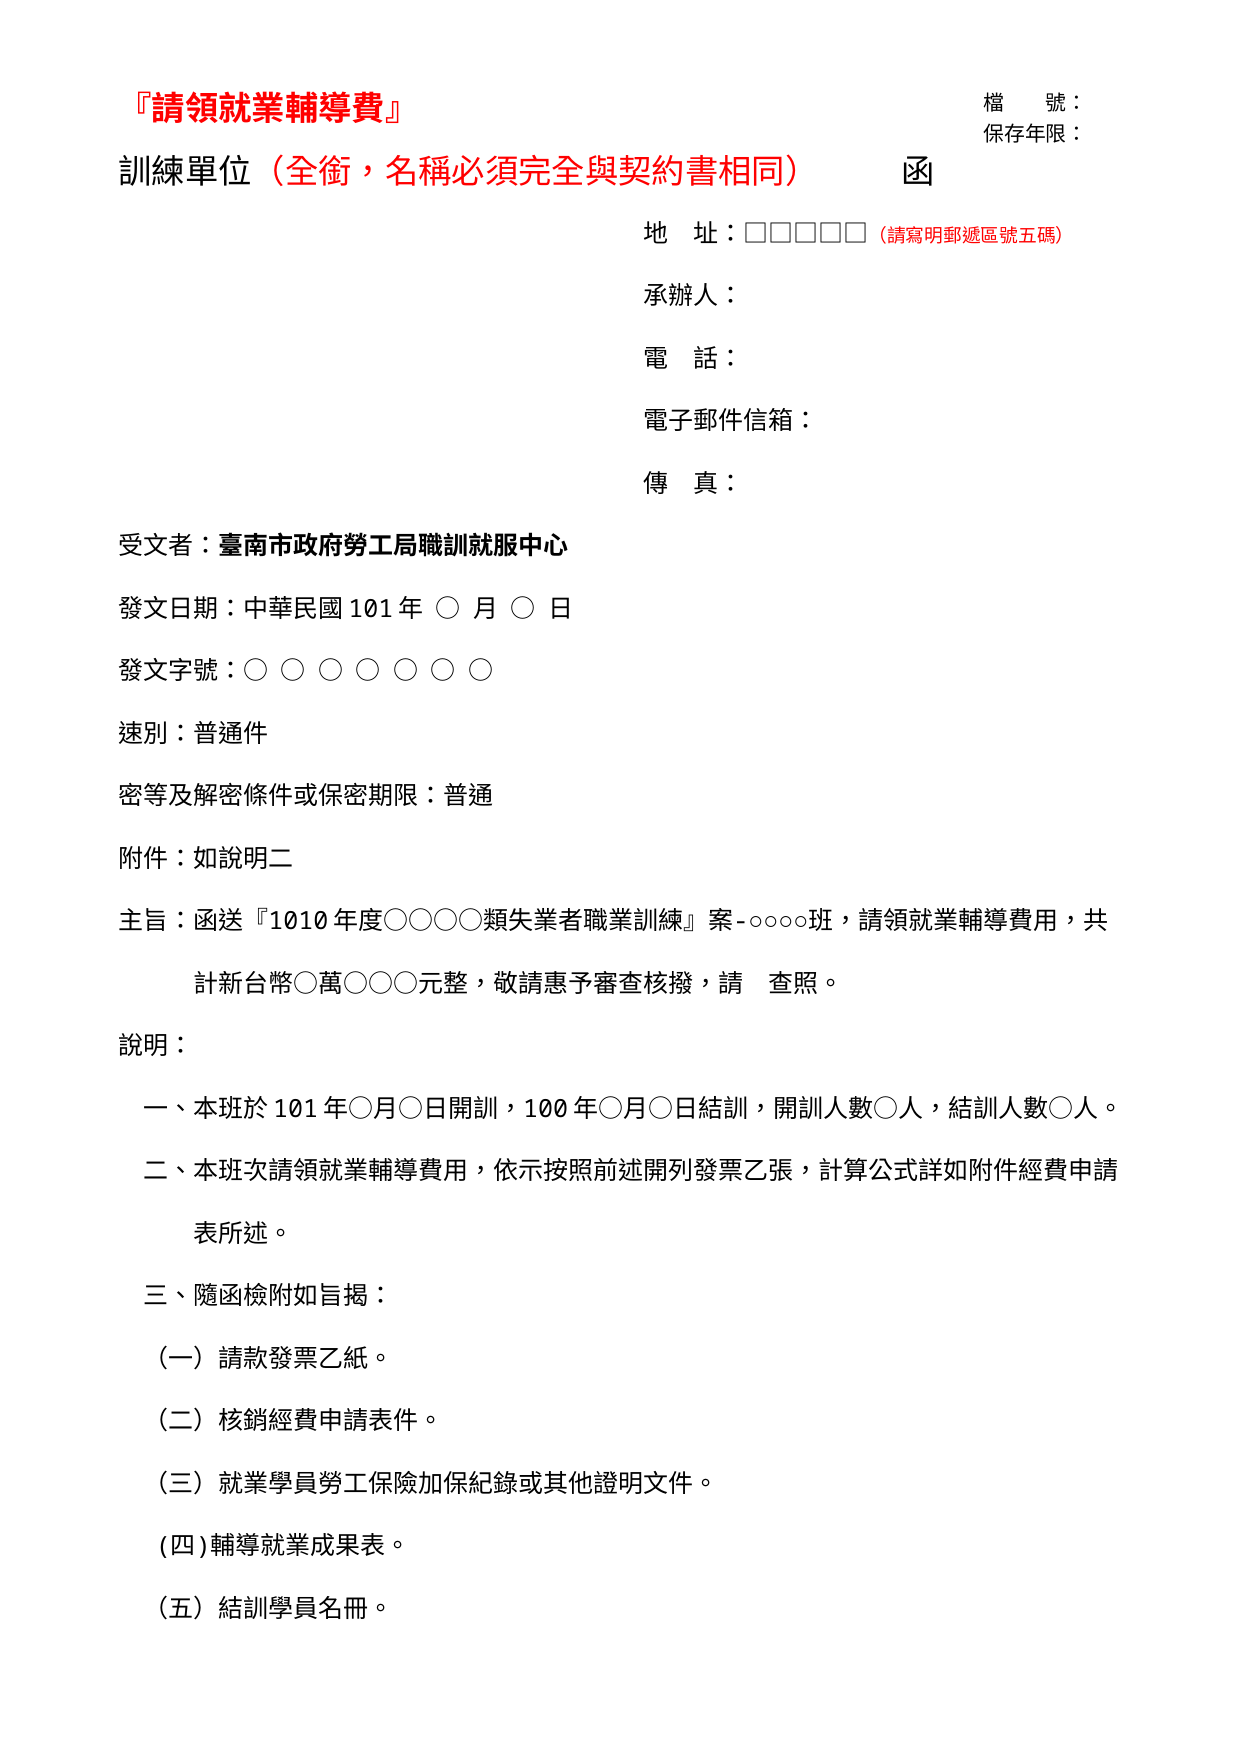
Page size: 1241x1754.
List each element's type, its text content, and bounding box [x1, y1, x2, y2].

text （三）就業學員勞工保險加保紀錄或其他證明文件。 [143, 1439, 1122, 1502]
text （五）結訓學員名冊。 [143, 1564, 1122, 1627]
text 說明： [118, 1002, 1122, 1064]
text 電 話： [118, 314, 1122, 377]
text 檔 號： [983, 87, 1091, 117]
text 三、隨函檢附如旨揭： [143, 1252, 1122, 1314]
text 主旨：函送『1010年度○○○○類失業者職業訓練』案-○○○○班，請領就業輔導費用，共計新台幣○萬○○○元整，敬請惠予審查核撥，請 查照。 [118, 877, 1122, 1002]
text 發文字號：○ ○ ○ ○ ○ ○ ○ [118, 627, 1122, 689]
text 發文日期：中華民國101年 ○ 月 ○ 日 [118, 564, 1122, 627]
text 附件：如說明二 [118, 814, 1122, 877]
text （一）請款發票乙紙。 [143, 1314, 1122, 1377]
text (四)輔導就業成果表。 [156, 1502, 1122, 1564]
text 電子郵件信箱： [118, 377, 1122, 439]
text 密等及解密條件或保密期限：普通 [118, 752, 1122, 814]
text 承辦人： [118, 252, 1122, 314]
text 『請領就業輔導費』 [118, 64, 1122, 127]
text 訓練單位（全銜，名稱必須完全與契約書相同） 函 [118, 79, 1122, 189]
text 地 址：□□□□□（請寫明郵遞區號五碼） [118, 189, 1122, 252]
text 速別：普通件 [118, 689, 1122, 752]
text 二、本班次請領就業輔導費用，依示按照前述開列發票乙張，計算公式詳如附件經費申請表所述。 [143, 1127, 1122, 1252]
text 傳 真： [118, 439, 1122, 502]
text 受文者：臺南市政府勞工局職訓就服中心 [118, 502, 1122, 564]
text （二）核銷經費申請表件。 [143, 1377, 1122, 1439]
text 一、本班於101年○月○日開訓，100年○月○日結訓，開訓人數○人，結訓人數○人。 [143, 1064, 1122, 1127]
text 保存年限： [983, 117, 1091, 147]
